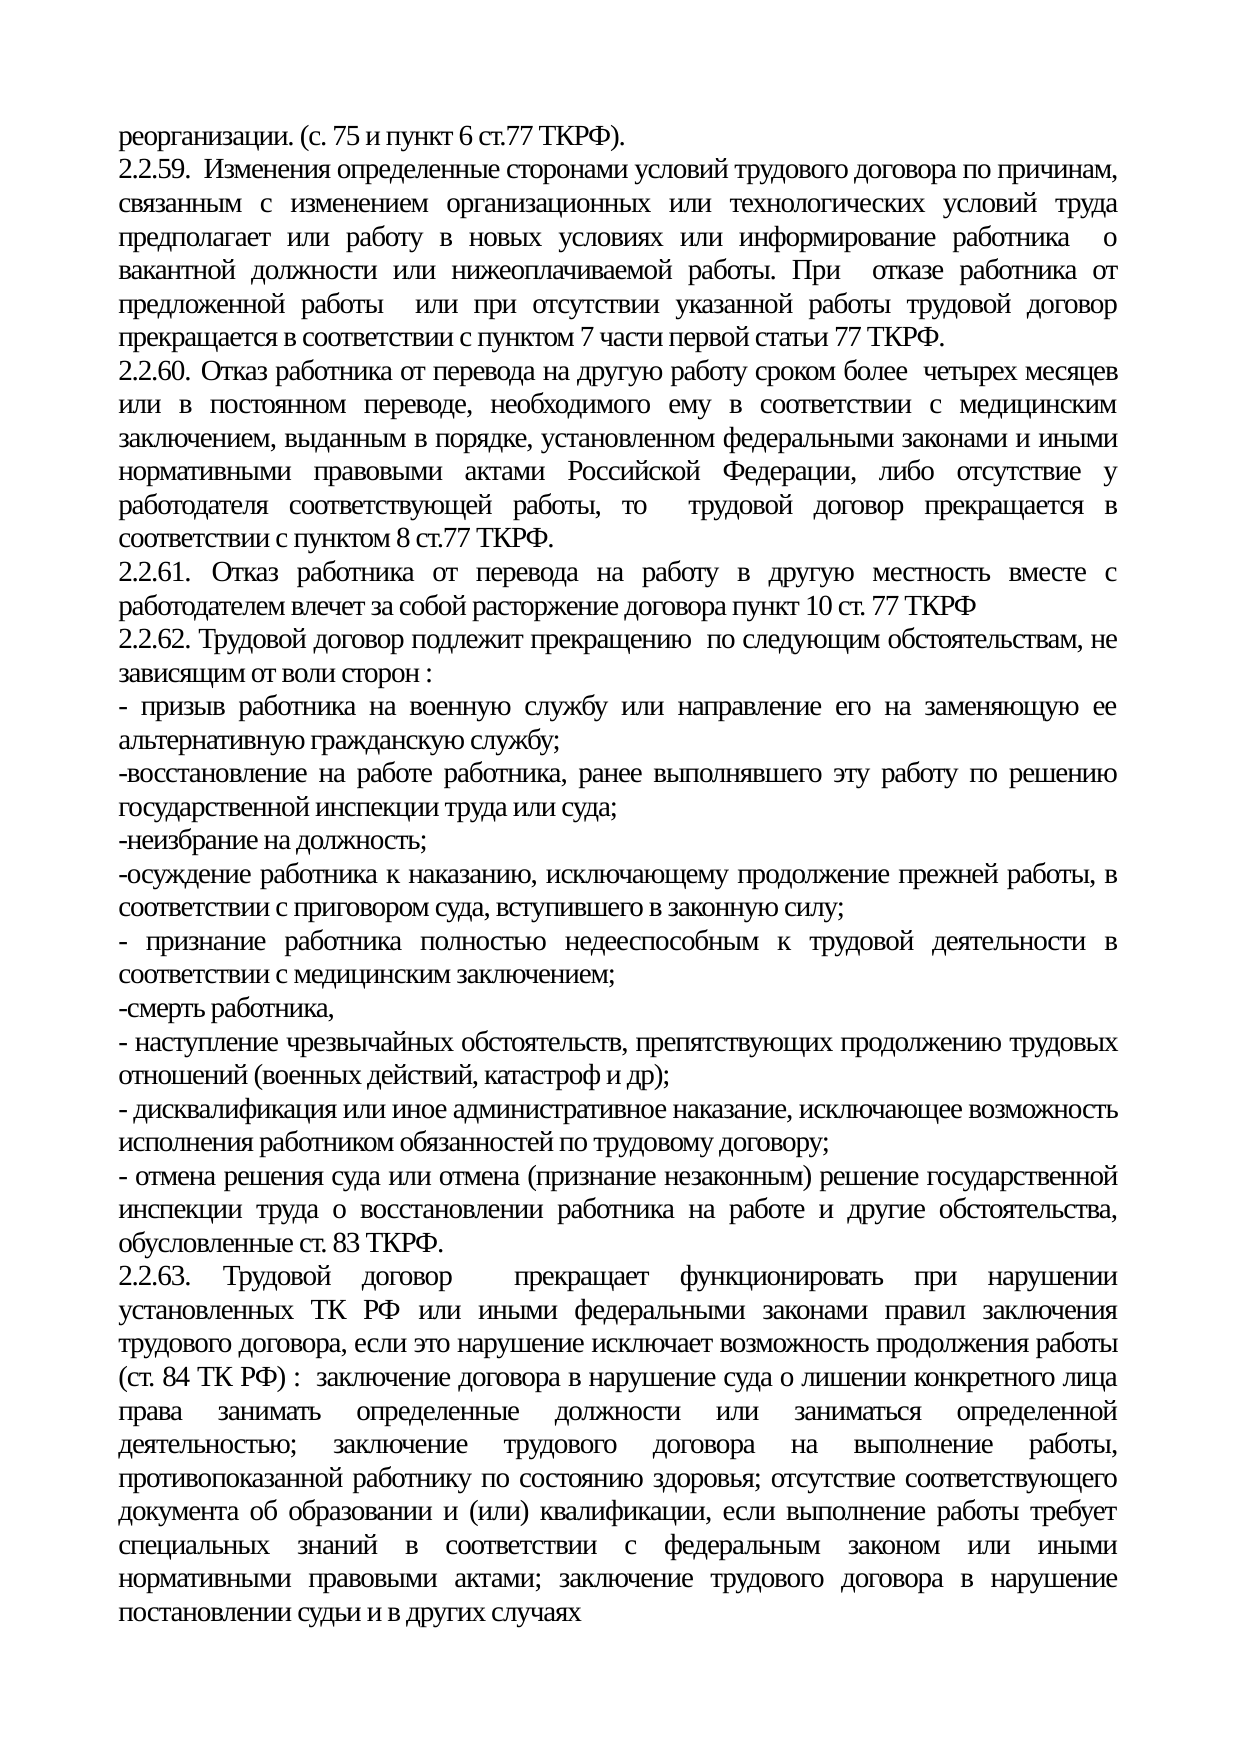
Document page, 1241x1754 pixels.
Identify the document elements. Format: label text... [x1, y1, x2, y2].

text 2.2.62. Трудовой договор подлежит прекращению по следующим обстоятельствам, не зависящим от воли сторон : [118, 621, 1118, 688]
text - признание работника полностью недееспособным к трудовой деятельности в соответствии с медицинским заключением; [118, 923, 1118, 990]
text 2.2.61. Отказ работника от перевода на работу в другую местность вместе с работодателем влечет за собой расторжение договора пункт 10 ст. 77 ТКРФ [118, 554, 1118, 621]
text 2.2.59. Изменения определенные сторонами условий трудового договора по причинам, связанным с изменением организационных или технологических условий труда предполагает или работу в новых условиях или информирование работника о вакантной должности или нижеоплачиваемой работы. При отказе работника от предложенной работы или при отсутствии указанной работы трудовой договор прекращается в соответствии с пунктом 7 части первой статьи 77 ТКРФ. [118, 152, 1118, 353]
text 2.2.60. Отказ работника от перевода на другую работу сроком более четырех месяцев или в постоянном переводе, необходимого ему в соответствии с медицинским заключением, выданным в порядке, установленном федеральными законами и иными нормативными правовыми актами Российской Федерации, либо отсутствие у работодателя соответствующей работы, то трудовой договор прекращается в соответствии с пунктом 8 ст.77 ТКРФ. [118, 353, 1118, 554]
text -смерть работника, [118, 990, 1118, 1024]
text - наступление чрезвычайных обстоятельств, препятствующих продолжению трудовых отношений (военных действий, катастроф и др); [118, 1024, 1118, 1091]
text - дисквалификация или иное административное наказание, исключающее возможность исполнения работником обязанностей по трудовому договору; [118, 1091, 1118, 1158]
text 2.2.63. Трудовой договор прекращает функционировать при нарушении установленных ТК РФ или иными федеральными законами правил заключения трудового договора, если это нарушение исключает возможность продолжения работы (ст. 84 ТК РФ) : заключение договора в нарушение суда о лишении конкретного лица права занимать определенные должности или заниматься определенной деятельностью; заключение трудового договора на выполнение работы, противопоказанной работнику по состоянию здоровья; отсутствие соответствующего документа об образовании и (или) квалификации, если выполнение работы требует специальных знаний в соответствии с федеральным законом или иными нормативными правовыми актами; заключение трудового договора в нарушение постановлении судьи и в других случаях [118, 1258, 1118, 1627]
text -восстановление на работе работника, ранее выполнявшего эту работу по решению государственной инспекции труда или суда; [118, 755, 1118, 822]
text -неизбрание на должность; [118, 822, 1118, 856]
text реорганизации. (с. 75 и пункт 6 ст.77 ТКРФ). [118, 118, 1118, 152]
text -осуждение работника к наказанию, исключающему продолжение прежней работы, в соответствии с приговором суда, вступившего в законную силу; [118, 856, 1118, 923]
text - призыв работника на военную службу или направление его на заменяющую ее альтернативную гражданскую службу; [118, 688, 1118, 755]
text - отмена решения суда или отмена (признание незаконным) решение государственной инспекции труда о восстановлении работника на работе и другие обстоятельства, обусловленные ст. 83 ТКРФ. [118, 1158, 1118, 1258]
